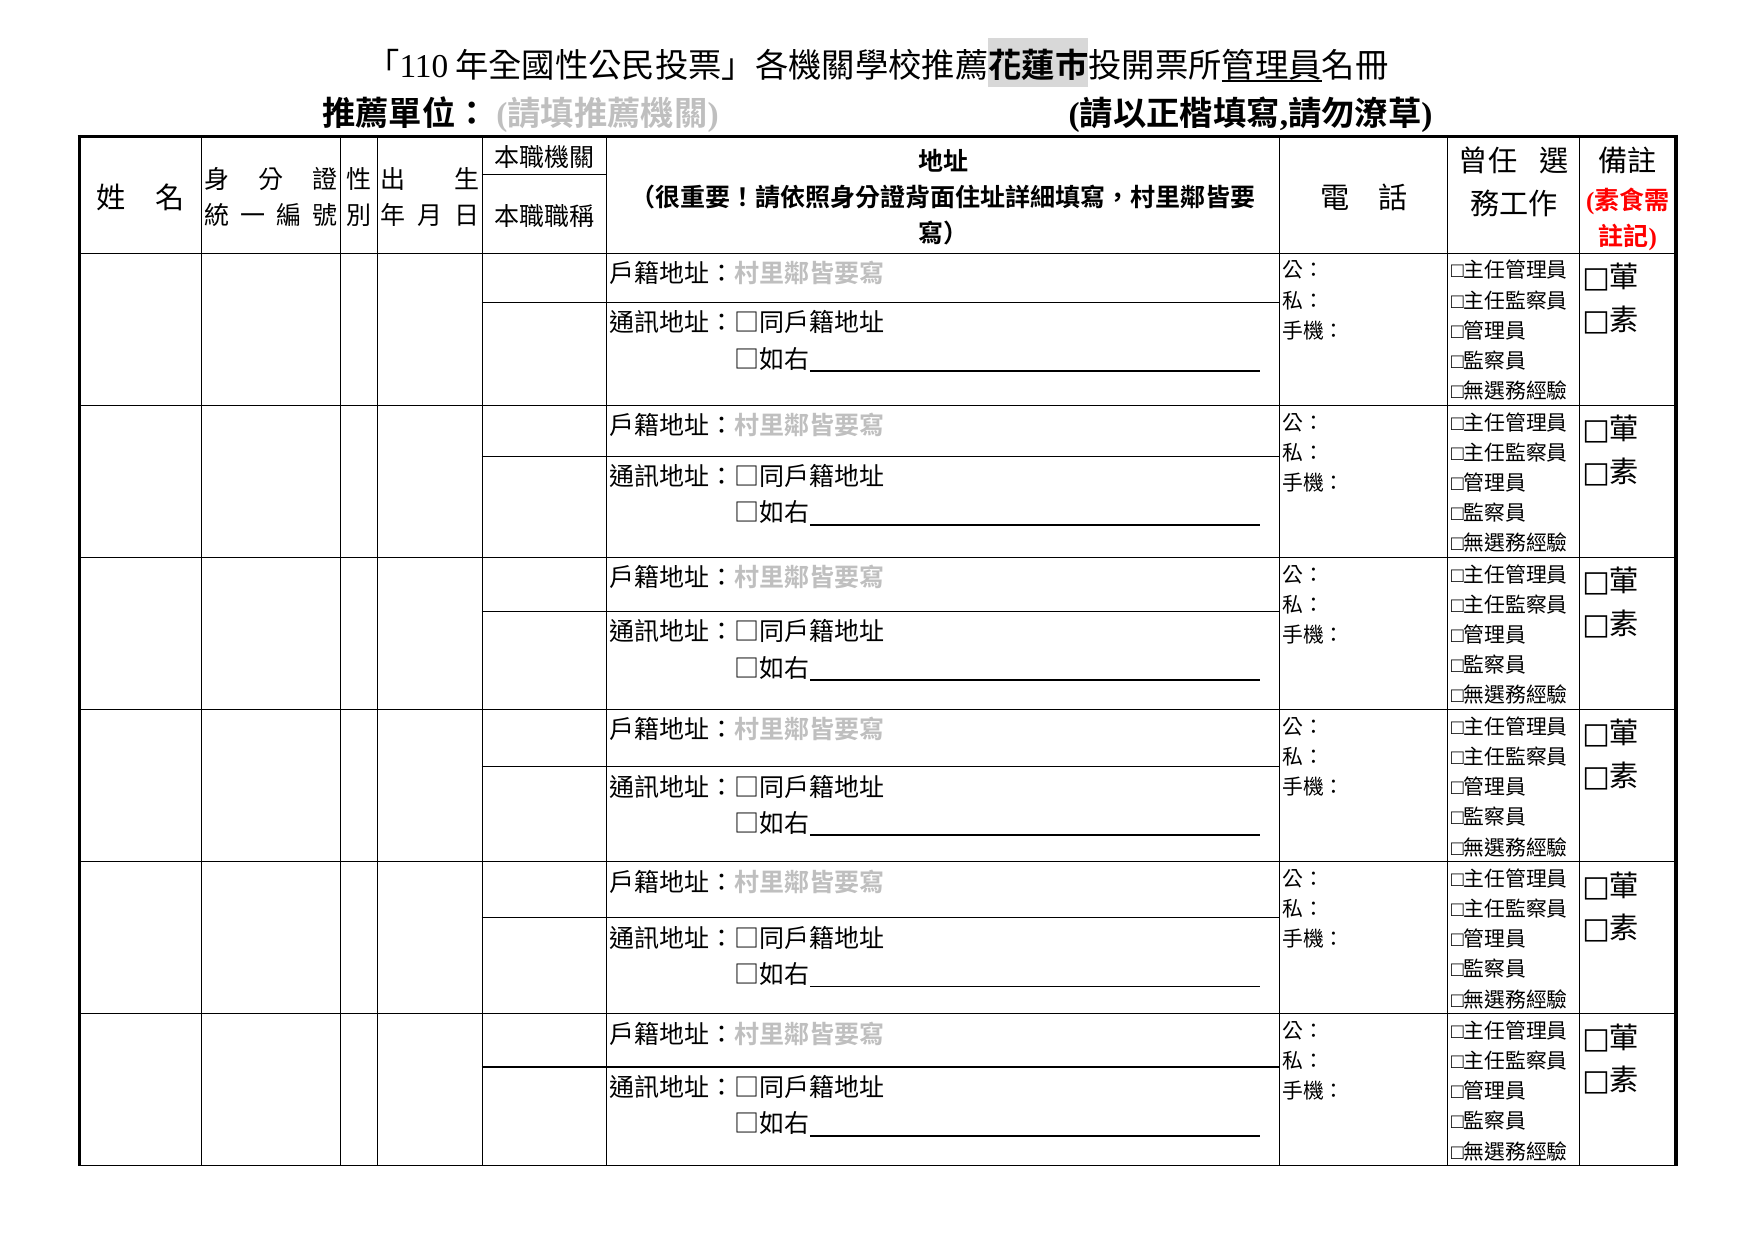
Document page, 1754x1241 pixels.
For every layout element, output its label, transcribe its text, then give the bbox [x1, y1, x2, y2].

table_cell □主任管理員 □主任監察員 □管理員 □監察員 □無選務經驗 [1448, 1014, 1579, 1165]
table_cell [483, 406, 606, 456]
table_cell [81, 406, 201, 557]
table_cell [378, 254, 482, 405]
table_cell [341, 1014, 377, 1165]
table_cell [202, 558, 340, 709]
table_cell 通訊地址：□同戶籍地址 □如右 [607, 1068, 1279, 1165]
table_cell [378, 862, 482, 1013]
table_cell [341, 710, 377, 861]
table_cell 公： 私： 手機： [1280, 254, 1447, 405]
table_cell [81, 1014, 201, 1165]
table_cell 本職職稱 [483, 175, 606, 253]
table_header 身分證 統一編號 [202, 138, 340, 253]
table_cell [483, 254, 606, 302]
table_cell □主任管理員 □主任監察員 □管理員 □監察員 □無選務經驗 [1448, 254, 1579, 405]
table_cell [81, 254, 201, 405]
table_cell 戶籍地址：村里鄰皆要寫 [607, 558, 1279, 611]
table_cell 公： 私： 手機： [1280, 710, 1447, 861]
table_cell [81, 558, 201, 709]
table_cell [483, 767, 606, 861]
table_header 性 別 [341, 138, 377, 253]
table_cell [483, 1068, 606, 1165]
table_header 備註(素食需註記) [1580, 138, 1674, 253]
table_cell □葷 □素 [1580, 1014, 1674, 1165]
table_cell 通訊地址：□同戶籍地址 □如右 [607, 612, 1279, 709]
table_cell [202, 862, 340, 1013]
table_header 電 話 [1280, 138, 1447, 253]
table_cell [202, 406, 340, 557]
table_header 出生 年月日 [378, 138, 482, 253]
table_cell [81, 710, 201, 861]
table_cell [378, 710, 482, 861]
table_cell [483, 710, 606, 766]
table_cell 通訊地址：□同戶籍地址 □如右 [607, 457, 1279, 557]
table_cell □葷 □素 [1580, 406, 1674, 557]
table_header 本職機關 [483, 138, 606, 174]
table_header 曾任 選務工作 [1448, 138, 1579, 253]
table_cell [483, 303, 606, 405]
table_cell [202, 1014, 340, 1165]
table_cell [378, 1014, 482, 1165]
table_cell □主任管理員 □主任監察員 □管理員 □監察員 □無選務經驗 [1448, 558, 1579, 709]
table_cell 公： 私： 手機： [1280, 1014, 1447, 1165]
table_cell [483, 558, 606, 611]
table_cell 公： 私： 手機： [1280, 862, 1447, 1013]
table_cell [202, 710, 340, 861]
table_cell □葷 □素 [1580, 710, 1674, 861]
table_cell □主任管理員 □主任監察員 □管理員 □監察員 □無選務經驗 [1448, 710, 1579, 861]
table_cell 戶籍地址：村里鄰皆要寫 [607, 406, 1279, 456]
table_cell 戶籍地址：村里鄰皆要寫 [607, 1014, 1279, 1066]
table_cell □葷 □素 [1580, 254, 1674, 405]
table_cell [341, 558, 377, 709]
text 推薦單位： (請填推薦機關) (請以正楷填寫,請勿潦草) [118, 87, 1636, 135]
table_cell 通訊地址：□同戶籍地址 □如右 [607, 767, 1279, 861]
text 「110年全國性公民投票」各機關學校推薦花蓮巿投開票所管理員名冊 [118, 38, 1636, 87]
table_cell □主任管理員 □主任監察員 □管理員 □監察員 □無選務經驗 [1448, 406, 1579, 557]
table_cell [202, 254, 340, 405]
table_cell [341, 406, 377, 557]
table_cell 戶籍地址：村里鄰皆要寫 [607, 710, 1279, 766]
table_cell [81, 862, 201, 1013]
table_cell 戶籍地址：村里鄰皆要寫 [607, 862, 1279, 917]
table_header 地址 （很重要！請依照身分證背面住址詳細填寫，村里鄰皆要寫） [607, 138, 1279, 253]
table_cell [378, 406, 482, 557]
table_cell 通訊地址：□同戶籍地址 □如右 [607, 303, 1279, 405]
table_cell [483, 457, 606, 557]
table_cell □葷 □素 [1580, 862, 1674, 1013]
table_cell □葷 □素 [1580, 558, 1674, 709]
table_cell [341, 862, 377, 1013]
table_cell 通訊地址：□同戶籍地址 □如右 [607, 918, 1279, 1013]
table_cell [483, 918, 606, 1013]
table_cell □主任管理員 □主任監察員 □管理員 □監察員 □無選務經驗 [1448, 862, 1579, 1013]
table_cell [483, 612, 606, 709]
table_cell 公： 私： 手機： [1280, 558, 1447, 709]
table_header 姓 名 [81, 138, 201, 253]
table_cell [483, 1014, 606, 1066]
table_cell [483, 862, 606, 917]
table_cell [378, 558, 482, 709]
table_cell [341, 254, 377, 405]
table_cell 戶籍地址：村里鄰皆要寫 [607, 254, 1279, 302]
table_cell 公： 私： 手機： [1280, 406, 1447, 557]
